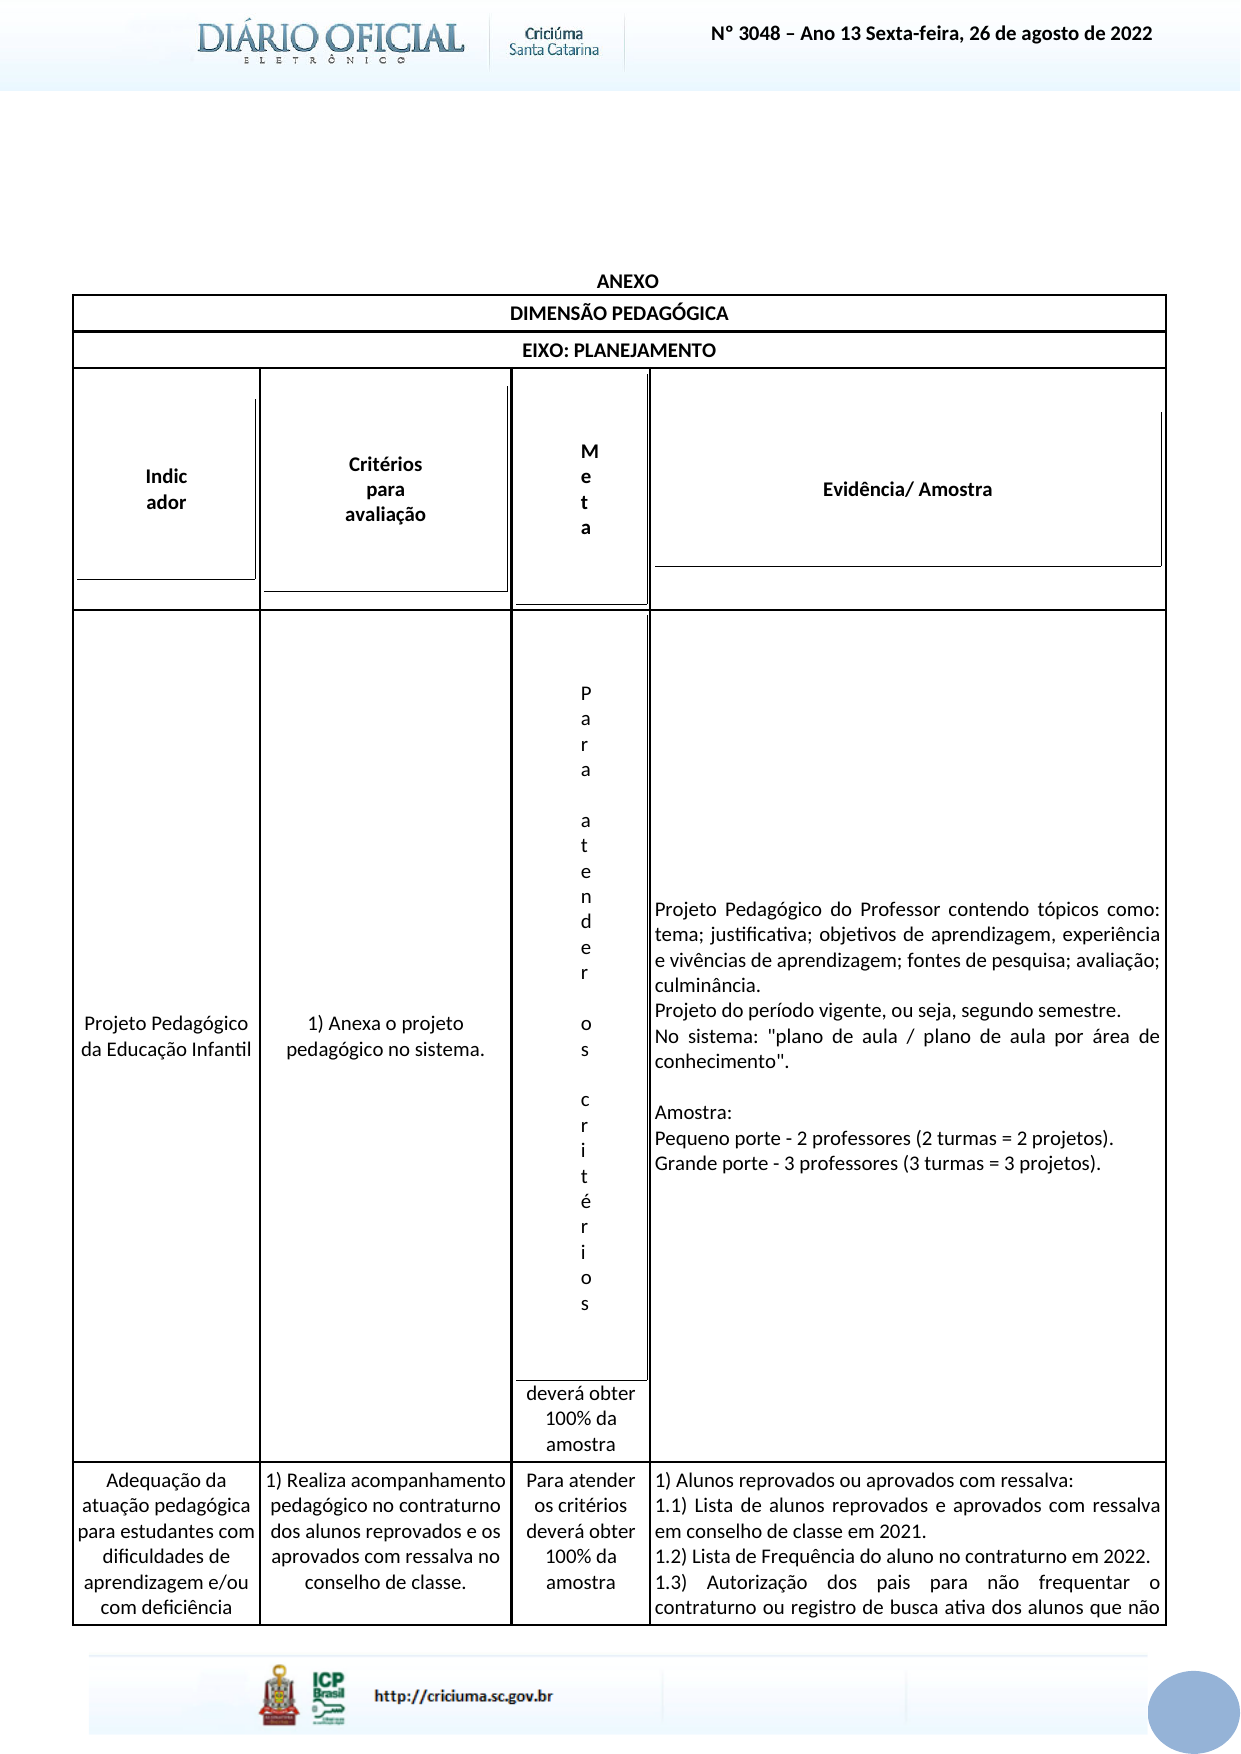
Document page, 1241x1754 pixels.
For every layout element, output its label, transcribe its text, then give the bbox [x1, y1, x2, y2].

table_header DIMENSÃO PEDAGÓGICA [74, 296, 1165, 330]
table_cell Para atender os critérios deverá obter 100% da amostra [513, 611, 649, 1461]
table_cell Meta [513, 369, 649, 609]
table_cell Projeto Pedagógico da Educação Infantil [74, 611, 259, 1461]
table_cell 1) Alunos reprovados ou aprovados com ressalva: 1.1) Lista de alunos reprovados e aprovados com ressalva em conselho de classe em 2021. 1.2) Lista de Frequência do aluno no contraturno em 2022. 1.3) Autorização dos pais para não frequentar o contraturno ou registro de busca ativa dos alunos que não [651, 1463, 1165, 1624]
table_cell 1) Realiza acompanhamento pedagógico no contraturno dos alunos reprovados e os aprovados com ressalva no conselho de classe. [261, 1463, 510, 1624]
table_cell Indicador [74, 369, 259, 609]
table_cell 1) Anexa o projeto pedagógico no sistema. [261, 611, 510, 1461]
table_cell Adequação da atuação pedagógica para estudantes com dificuldades de aprendizagem e/ou com deficiência [74, 1463, 259, 1624]
table_cell EIXO: PLANEJAMENTO [74, 333, 1165, 367]
table_cell Projeto Pedagógico do Professor contendo tópicos como: tema; justificativa; objetivos de aprendizagem, experiência e vivências de aprendizagem; fontes de pesquisa; avaliação; culminância. Projeto do período vigente, ou seja, segundo semestre. No sistema: "plano de aula / plano de aula por área de conhecimento". Amostra: Pequeno porte - 2 professores (2 turmas = 2 projetos). Grande porte - 3 professores (3 turmas = 3 projetos). [651, 611, 1165, 1461]
table_cell Evidência/ Amostra [651, 369, 1165, 609]
table_cell Critérios para avaliação [261, 369, 510, 609]
text ANEXO [89, 268, 1167, 294]
table_cell Para atender os critérios deverá obter 100% da amostra [513, 1463, 649, 1624]
